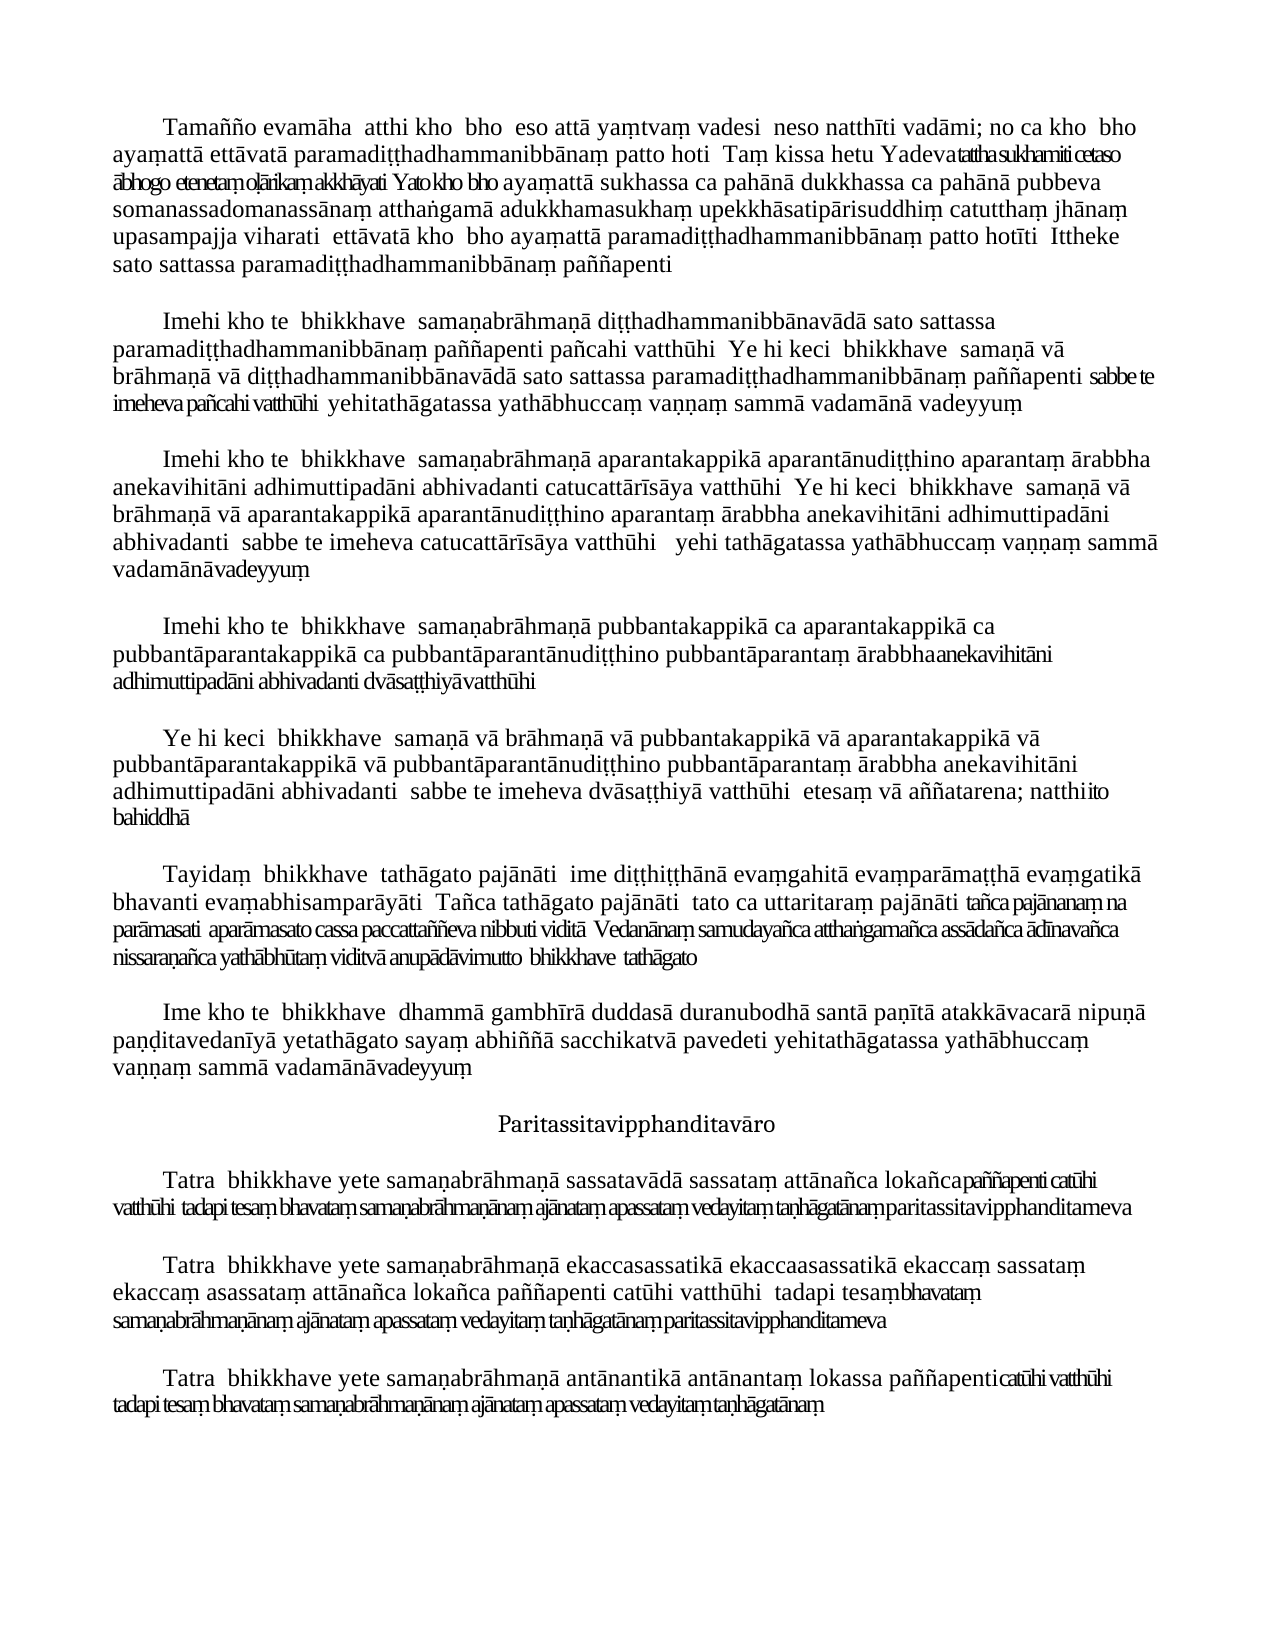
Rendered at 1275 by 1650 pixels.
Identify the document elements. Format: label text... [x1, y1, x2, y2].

list Tatra bhikkhave yete samaṇabrāhmaṇā sassatavādā sassataṃ attānañca lokañcapaññapenti catūhi vatthūhi tadapi tesaṃ bhavataṃ samaṇabrāhmaṇānaṃ ajānataṃ apassataṃ vedayitaṃ taṇhāgatānaṃparitassitavipphanditameva [112, 1167, 1162, 1221]
list Tayidaṃ bhikkhave tathāgato pajānāti ime diṭṭhiṭṭhānā evaṃgahitā evaṃparāmaṭṭhā evaṃgatikā bhavanti evaṃabhisamparāyāti Tañca tathāgato pajānāti tato ca uttaritaraṃ pajānāti tañca pajānanaṃ na parāmasati aparāmasato cassa paccattaññeva nibbuti viditā Vedanānaṃ samudayañca atthaṅgamañca assādañca ādīnavañca nissaraṇañca yathābhūtaṃ viditvā anupādāvimutto bhikkhave tathāgato [112, 861, 1162, 971]
list Imehi kho te bhikkhave samaṇabrāhmaṇā aparantakappikā aparantānudiṭṭhino aparantaṃ ārabbha anekavihitāni adhimuttipadāni abhivadanti catucattārīsāya vatthūhi Ye hi keci bhikkhave samaṇā vā brāhmaṇā vā aparantakappikā aparantānudiṭṭhino aparantaṃ ārabbha anekavihitāni adhimuttipadāni abhivadanti sabbe te imeheva catucattārīsāya vatthūhi yehi tathāgatassa yathābhuccaṃ vaṇṇaṃ sammā vadamānāvadeyyuṃ [112, 446, 1162, 583]
list Imehi kho te bhikkhave samaṇabrāhmaṇā diṭṭhadhammanibbānavādā sato sattassa paramadiṭṭhadhammanibbānaṃ paññapenti pañcahi vatthūhi Ye hi keci bhikkhave samaṇā vā brāhmaṇā vā diṭṭhadhammanibbānavādā sato sattassa paramadiṭṭhadhammanibbānaṃ paññapenti sabbe te imeheva pañcahi vatthūhi yehitathāgatassa yathābhuccaṃ vaṇṇaṃ sammā vadamānā vadeyyuṃ [112, 308, 1162, 417]
list Ye hi keci bhikkhave samaṇā vā brāhmaṇā vā pubbantakappikā vā aparantakappikā vā pubbantāparantakappikā vā pubbantāparantānudiṭṭhino pubbantāparantaṃ ārabbha anekavihitāni adhimuttipadāni abhivadanti sabbe te imeheva dvāsaṭṭhiyā vatthūhi etesaṃ vā aññatarena; natthiito bahiddhā [112, 725, 1162, 831]
list Tamañño evamāha atthi kho bho eso attā yaṃtvaṃ vadesi neso natthīti vadāmi; no ca kho bho ayaṃattā ettāvatā paramadiṭṭhadhammanibbānaṃ patto hoti Taṃ kissa hetu Yadevatattha sukhamiti cetaso ābhogo etenetaṃ oḷārikaṃ akkhāyati Yato kho bho ayaṃattā sukhassa ca pahānā dukkhassa ca pahānā pubbeva somanassadomanassānaṃ atthaṅgamā adukkhamasukhaṃ upekkhāsatipārisuddhiṃ catutthaṃ jhānaṃ upasampajja viharati ettāvatā kho bho ayaṃattā paramadiṭṭhadhammanibbānaṃ patto hotīti Ittheke sato sattassa paramadiṭṭhadhammanibbānaṃ paññapenti [112, 113, 1162, 277]
list Ime kho te bhikkhave dhammā gambhīrā duddasā duranubodhā santā paṇītā atakkāvacarā nipuṇā paṇḍitavedanīyā yetathāgato sayaṃ abhiññā sacchikatvā pavedeti yehitathāgatassa yathābhuccaṃ vaṇṇaṃ sammā vadamānāvadeyyuṃ [112, 999, 1162, 1081]
list Tatra bhikkhave yete samaṇabrāhmaṇā antānantikā antānantaṃ lokassa paññapenticatūhi vatthūhi tadapi tesaṃ bhavataṃ samaṇabrāhmaṇānaṃ ajānataṃ apassataṃ vedayitaṃtaṇhāgatānaṃ [112, 1365, 1162, 1418]
text Paritassitavipphanditavāro [100, 1110, 1173, 1139]
list Imehi kho te bhikkhave samaṇabrāhmaṇā pubbantakappikā ca aparantakappikā ca pubbantāparantakappikā ca pubbantāparantānudiṭṭhino pubbantāparantaṃ ārabbhaanekavihitāni adhimuttipadāni abhivadanti dvāsaṭṭhiyāvatthūhi [112, 613, 1162, 695]
list Tatra bhikkhave yete samaṇabrāhmaṇā ekaccasassatikā ekaccaasassatikā ekaccaṃ sassataṃ ekaccaṃ asassataṃ attānañca lokañca paññapenti catūhi vatthūhi tadapi tesaṃbhavataṃ samaṇabrāhmaṇānaṃ ajānataṃ apassataṃ vedayitaṃ taṇhāgatānaṃparitassitavipphanditameva [112, 1252, 1162, 1334]
